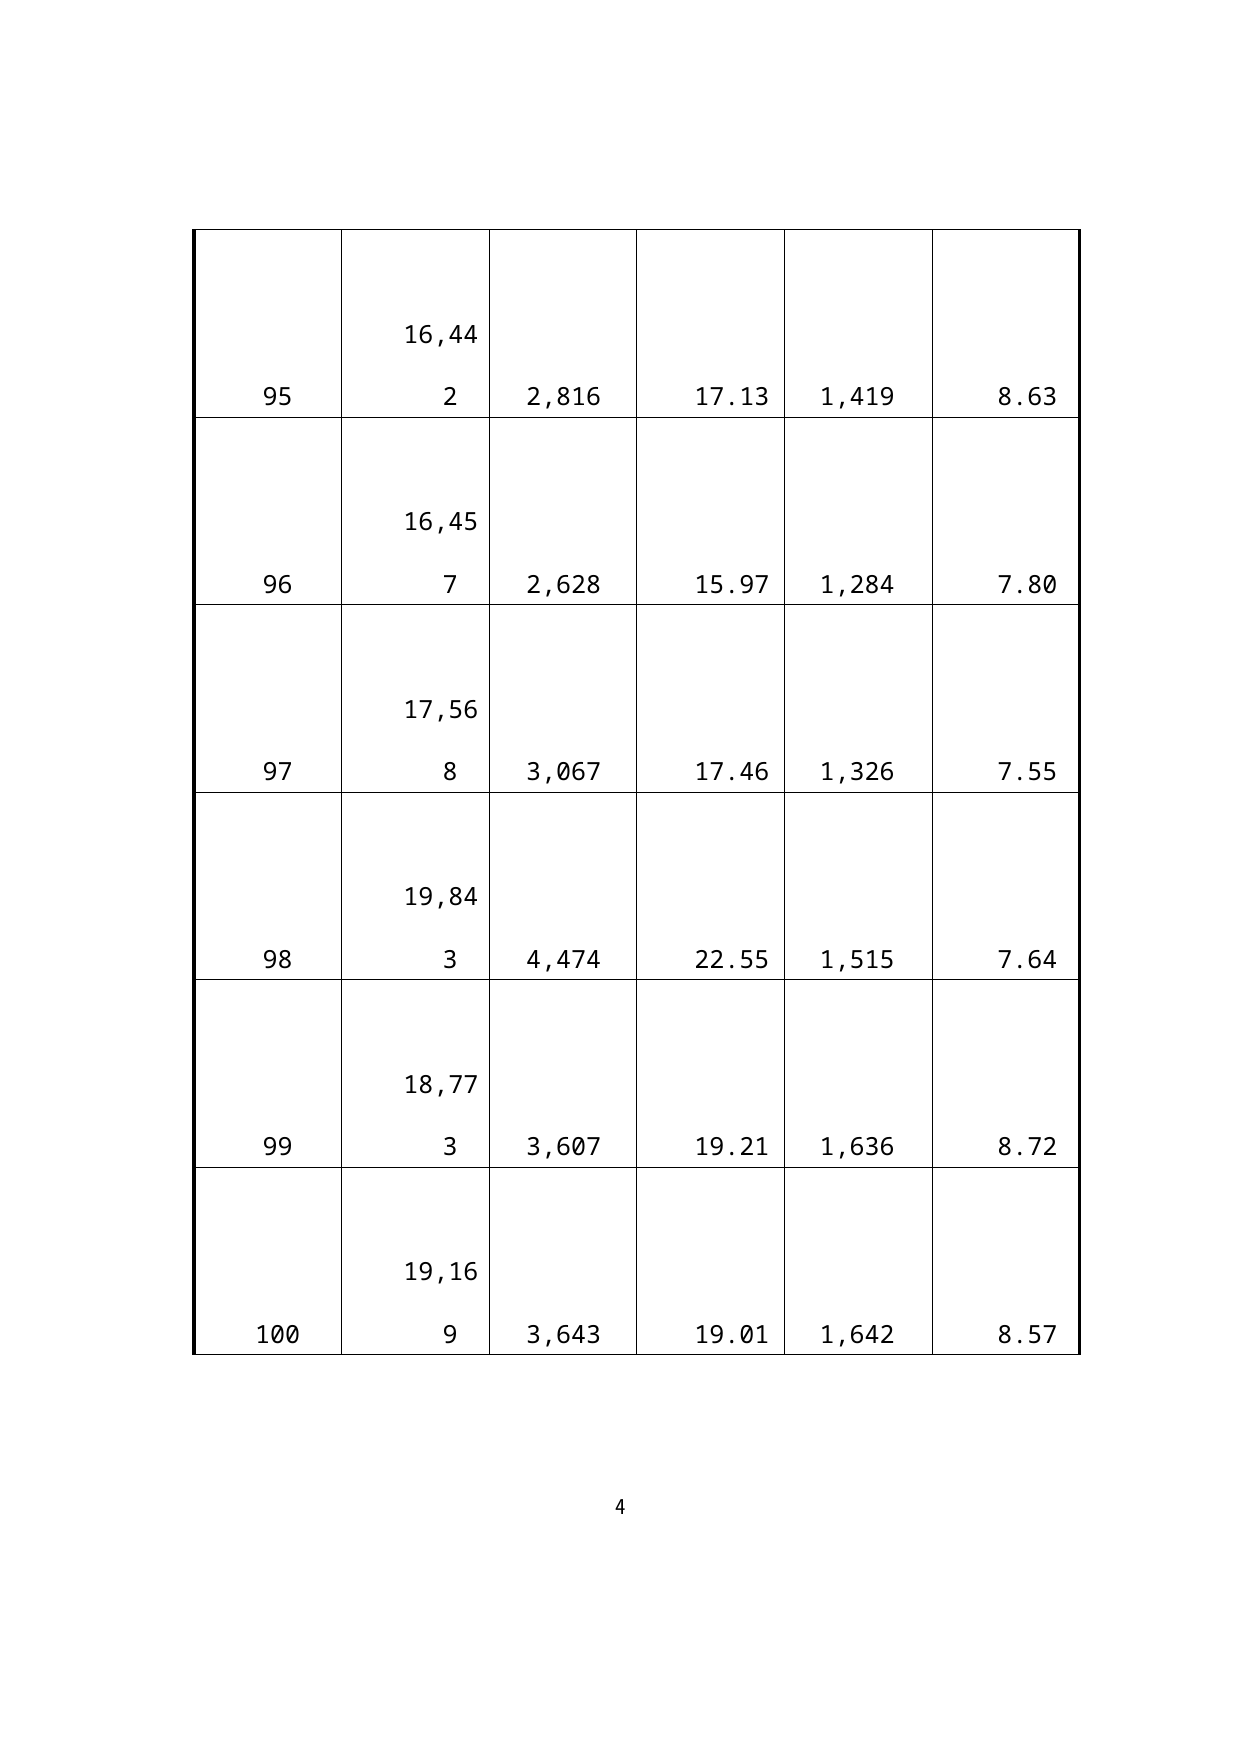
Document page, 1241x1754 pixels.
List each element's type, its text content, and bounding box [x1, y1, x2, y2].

table_cell 18,773 [342, 980, 489, 1167]
table_cell 4,474 [490, 793, 636, 979]
table_cell 98 [196, 793, 341, 979]
table_cell 22.55 [637, 793, 784, 979]
table_cell 99 [196, 980, 341, 1167]
table_cell 1,515 [785, 793, 932, 979]
table_cell 1,642 [785, 1168, 932, 1354]
table_cell 3,607 [490, 980, 636, 1167]
table_cell 17.13 [637, 230, 784, 417]
table_cell 8.72 [933, 980, 1078, 1167]
table_cell 1,284 [785, 418, 932, 604]
table_cell 15.97 [637, 418, 784, 604]
table_cell 19,169 [342, 1168, 489, 1354]
table_cell 16,442 [342, 230, 489, 417]
table_cell 7.64 [933, 793, 1078, 979]
table_cell 97 [196, 605, 341, 792]
table_cell 16,457 [342, 418, 489, 604]
table_cell 3,643 [490, 1168, 636, 1354]
table_cell 19.21 [637, 980, 784, 1167]
table_cell 100 [196, 1168, 341, 1354]
table_cell 8.63 [933, 230, 1078, 417]
table_cell 7.55 [933, 605, 1078, 792]
table_cell 8.57 [933, 1168, 1078, 1354]
table_cell 96 [196, 418, 341, 604]
table_cell 3,067 [490, 605, 636, 792]
table_cell 1,326 [785, 605, 932, 792]
table_cell 19,843 [342, 793, 489, 979]
table_cell 1,636 [785, 980, 932, 1167]
table_cell 17,568 [342, 605, 489, 792]
table_cell 19.01 [637, 1168, 784, 1354]
table_cell 17.46 [637, 605, 784, 792]
table_cell 2,628 [490, 418, 636, 604]
table_cell 7.80 [933, 418, 1078, 604]
table_cell 1,419 [785, 230, 932, 417]
table_cell 95 [196, 230, 341, 417]
table_cell 2,816 [490, 230, 636, 417]
